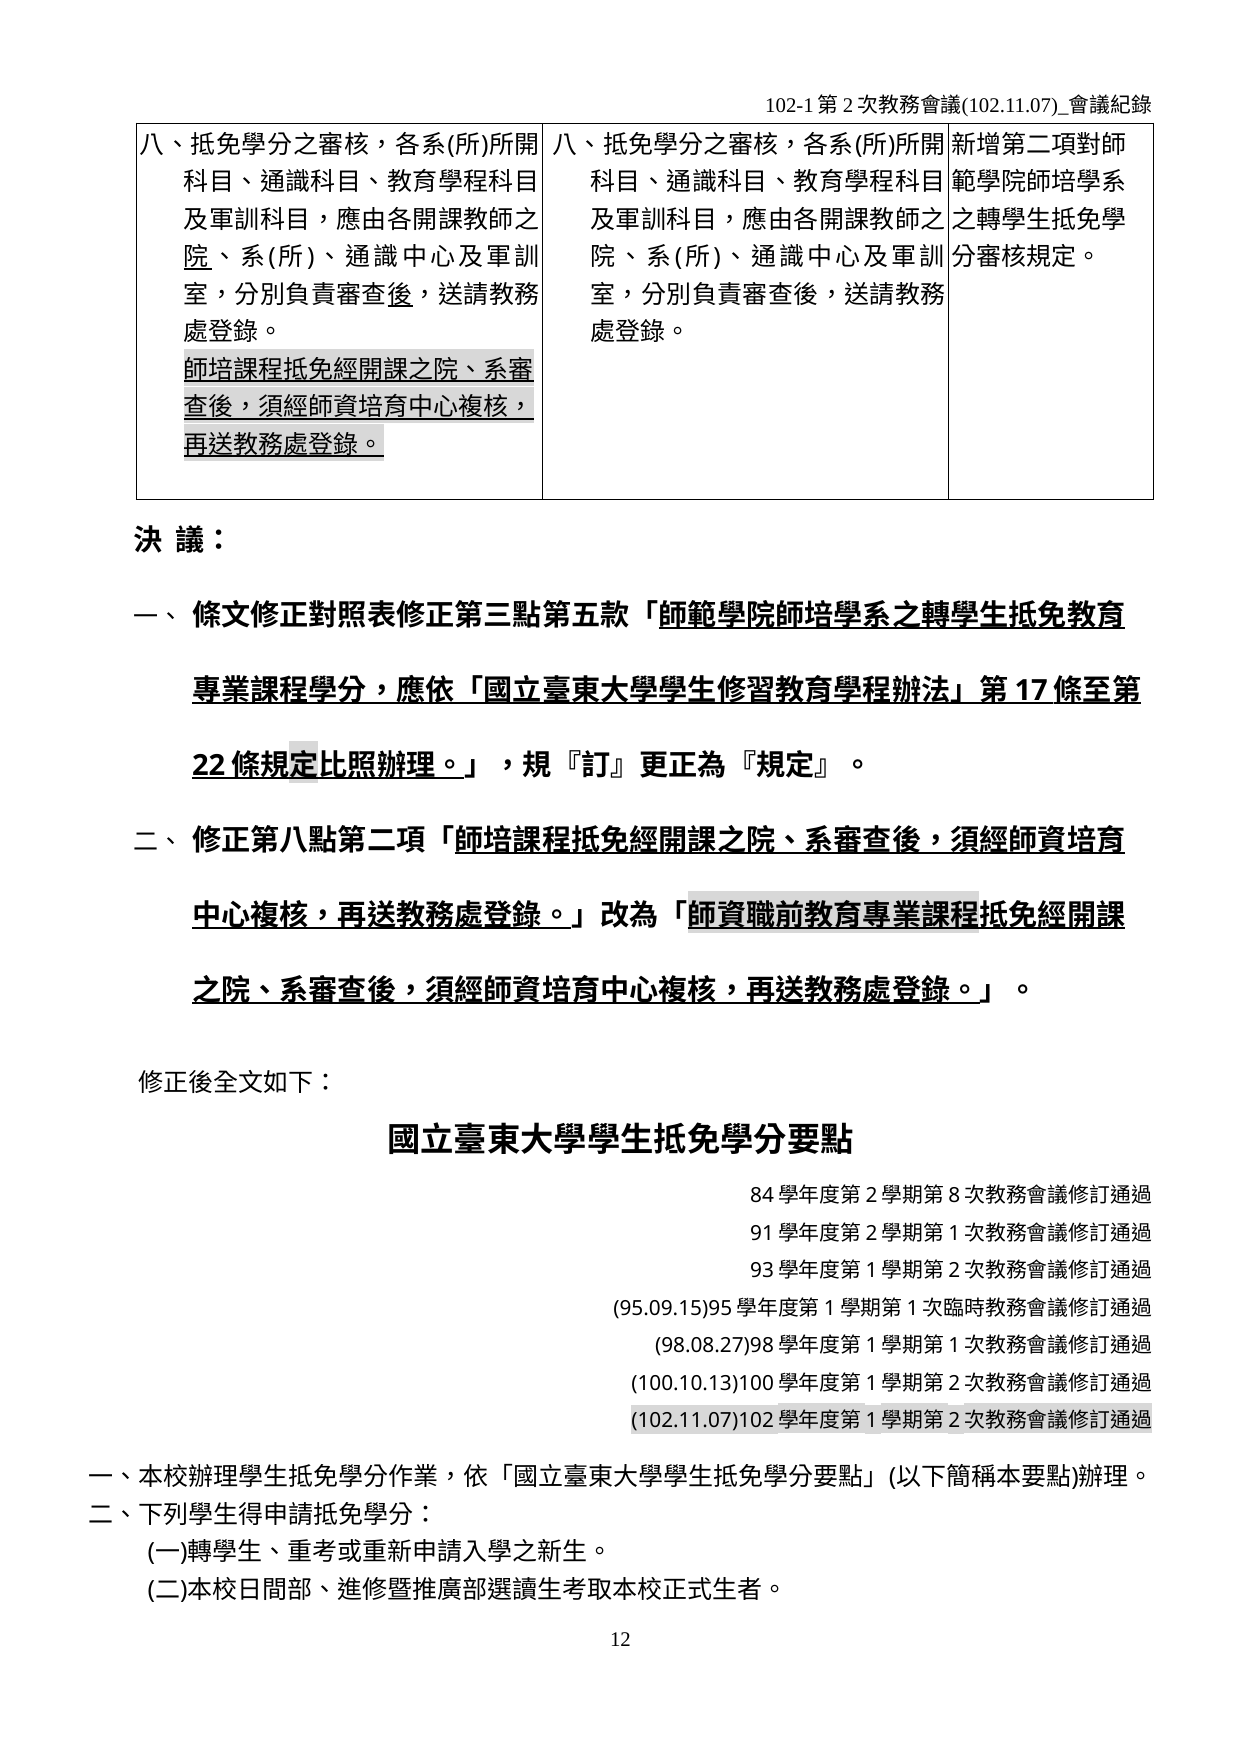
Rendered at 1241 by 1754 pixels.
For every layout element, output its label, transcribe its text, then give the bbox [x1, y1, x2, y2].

text 國立臺東大學學生抵免學分要點 [89, 1100, 1152, 1175]
text (95.09.15)95學年度第1學期第1次臨時教務會議修訂通過 [89, 1287, 1152, 1325]
text (一)轉學生、重考或重新申請入學之新生。 [147, 1531, 1152, 1568]
table_cell 新增第二項對師範學院師培學系之轉學生抵免學分審核規定。 [949, 124, 1153, 499]
text (100.10.13)100學年度第1學期第2次教務會議修訂通過 [89, 1362, 1152, 1400]
text 一、本校辦理學生抵免學分作業，依「國立臺東大學學生抵免學分要點」(以下簡稱本要點)辦理。 [89, 1456, 1152, 1493]
list 條文修正對照表修正第三點第五款「師範學院師培學系之轉學生抵免教育專業課程學分，應依「國立臺東大學學生修習教育學程辦法」第17條至第22條規定比照辦理。」，規『訂』更正為『規定』。 [133, 575, 1152, 800]
text 二、下列學生得申請抵免學分： [89, 1493, 1152, 1531]
list 修正後全文如下： [139, 1062, 1152, 1100]
text 91學年度第2學期第1次教務會議修訂通過 [89, 1212, 1152, 1250]
text (98.08.27)98學年度第1學期第1次教務會議修訂通過 [89, 1325, 1152, 1362]
list 修正第八點第二項「師培課程抵免經開課之院、系審查後，須經師資培育中心複核，再送教務處登錄。」改為「師資職前教育專業課程抵免經開課之院、系審查後，須經師資培育中心複核，再送教務處登錄。」。 [133, 800, 1152, 1025]
text (102.11.07)102學年度第1學期第2次教務會議修訂通過 [89, 1400, 1152, 1437]
table_cell 八、抵免學分之審核，各系(所)所開科目、通識科目、教育學程科目及軍訓科目，應由各開課教師之院、系(所)、通識中心及軍訓室，分別負責審查後，送請教務處登錄。 師培課程抵免經開課之院、系審查後，須經師資培育中心複核，再送教務處登錄。 [137, 124, 542, 499]
text 決 議： [133, 500, 1152, 575]
text (二)本校日間部、進修暨推廣部選讀生考取本校正式生者。 [147, 1568, 1152, 1606]
text 93學年度第1學期第2次教務會議修訂通過 [89, 1250, 1152, 1287]
text 84學年度第2學期第8次教務會議修訂通過 [89, 1175, 1152, 1212]
table_cell 八、抵免學分之審核，各系(所)所開科目、通識科目、教育學程科目及軍訓科目，應由各開課教師之院、系(所)、通識中心及軍訓室，分別負責審查後，送請教務處登錄。 [543, 124, 948, 499]
